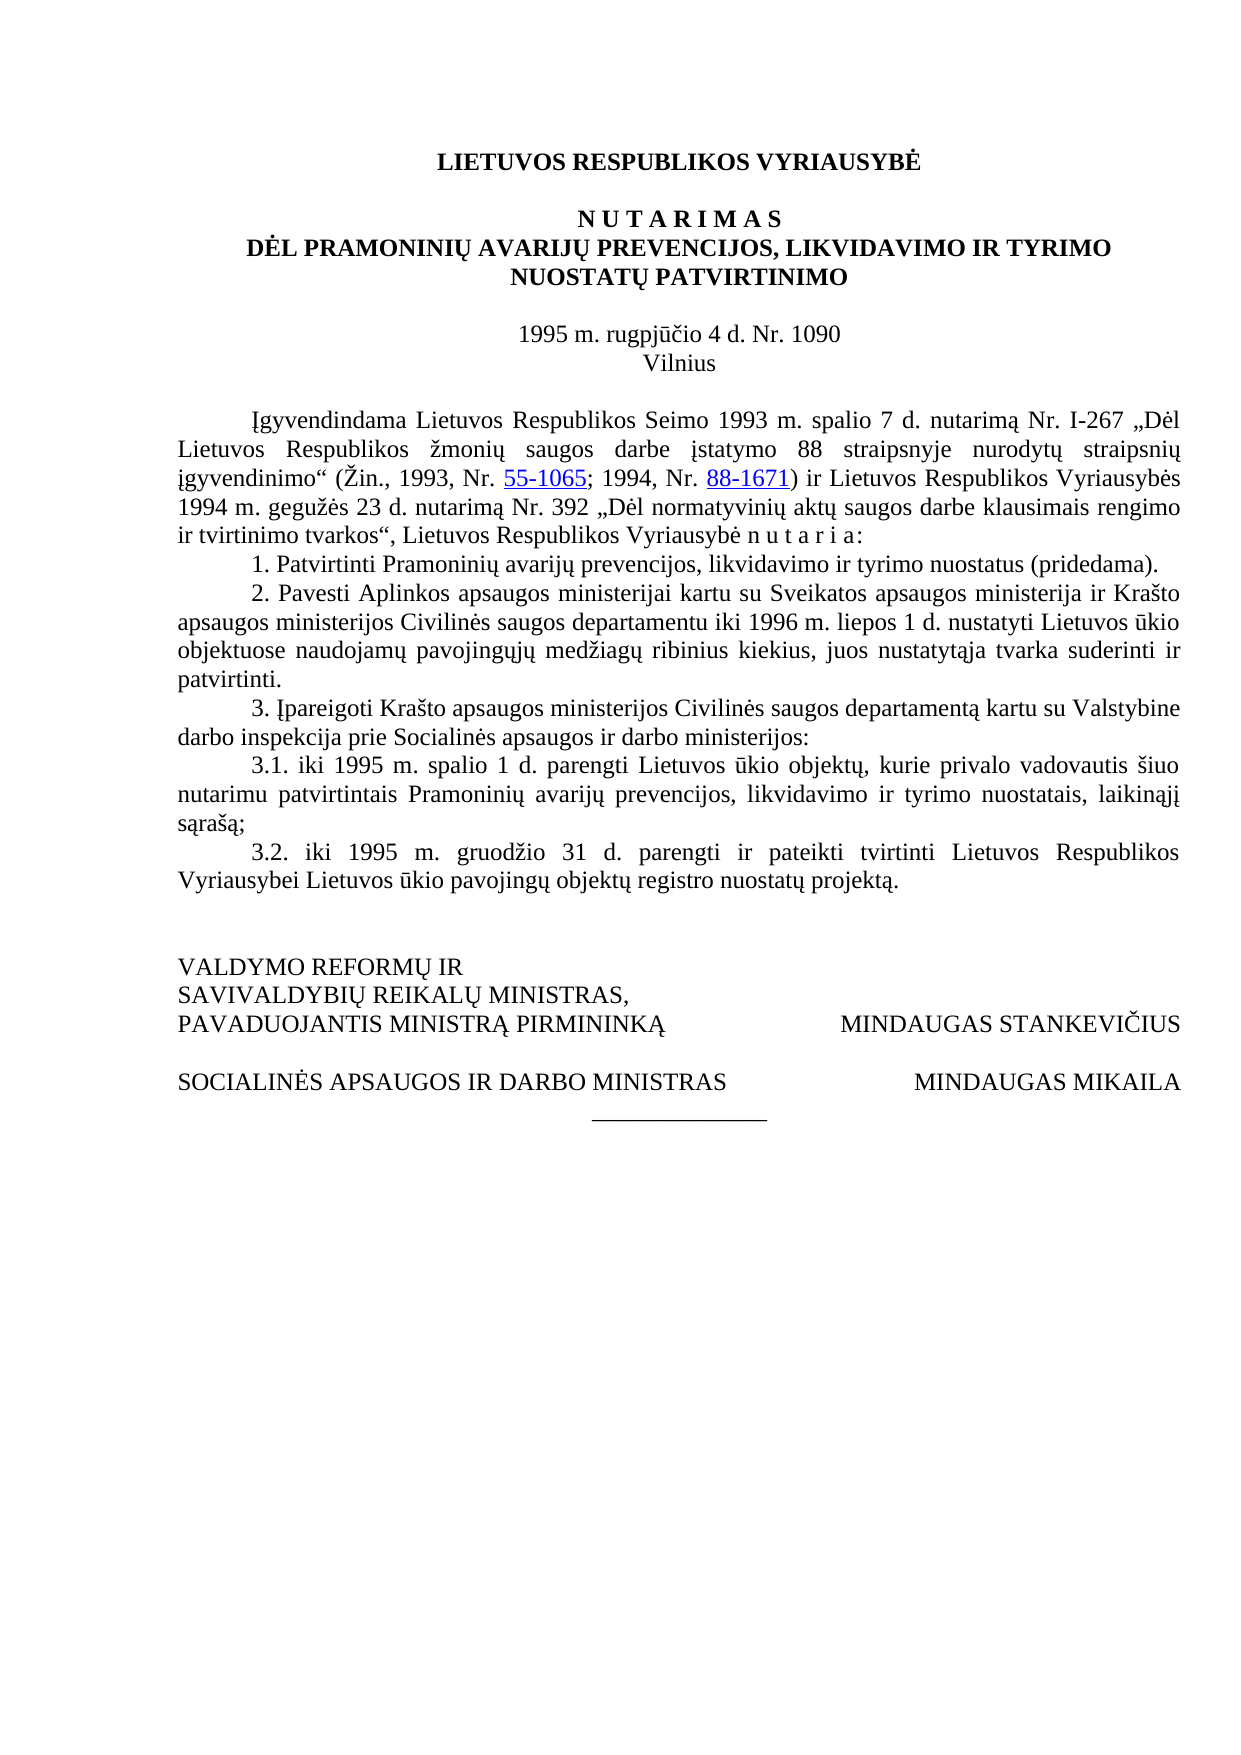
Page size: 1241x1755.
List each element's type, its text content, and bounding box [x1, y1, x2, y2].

text 3. Įpareigoti Krašto apsaugos ministerijos Civilinės saugos departamentą kartu su Valstybine darbo inspekcija prie Socialinės apsaugos ir darbo ministerijos: [177, 693, 1181, 751]
text SAVIVALDYBIŲ REIKALŲ MINISTRAS, [177, 981, 1181, 1009]
text 1995 m. rugpjūčio 4 d. Nr. 1090 [177, 319, 1181, 348]
text SOCIALINĖS APSAUGOS IR DARBO MINISTRAS MINDAUGAS MIKAILA [177, 1067, 1181, 1096]
text 2. Pavesti Aplinkos apsaugos ministerijai kartu su Sveikatos apsaugos ministerija ir Krašto apsaugos ministerijos Civilinės saugos departamentu iki 1996 m. liepos 1 d. nustatyti Lietuvos ūkio objektuose naudojamų pavojingųjų medžiagų ribinius kiekius, juos nustatytąja tvarka suderinti ir patvirtinti. [177, 578, 1181, 693]
text Įgyvendindama Lietuvos Respublikos Seimo 1993 m. spalio 7 d. nutarimą Nr. I-267 „Dėl Lietuvos Respublikos žmonių saugos darbe įstatymo 88 straipsnyje nurodytų straipsnių įgyvendinimo“ (Žin., 1993, Nr. 55-1065; 1994, Nr. 88-1671) ir Lietuvos Respublikos Vyriausybės 1994 m. gegužės 23 d. nutarimą Nr. 392 „Dėl normatyvinių aktų saugos darbe klausimais rengimo ir tvirtinimo tvarkos“, Lietuvos Respublikos Vyriausybė nutaria: [177, 406, 1181, 549]
text PAVADUOJANTIS MINISTRĄ PIRMININKĄ MINDAUGAS STANKEVIČIUS [177, 1009, 1181, 1038]
text 3.1. iki 1995 m. spalio 1 d. parengti Lietuvos ūkio objektų, kurie privalo vadovautis šiuo nutarimu patvirtintais Pramoninių avarijų prevencijos, likvidavimo ir tyrimo nuostatais, laikinąjį sąrašą; [177, 751, 1181, 837]
text LIETUVOS RESPUBLIKOS VYRIAUSYBĖ [177, 147, 1181, 176]
text 1. Patvirtinti Pramoninių avarijų prevencijos, likvidavimo ir tyrimo nuostatus (pridedama). [177, 549, 1181, 578]
text ______________ [177, 1096, 1181, 1124]
text 3.2. iki 1995 m. gruodžio 31 d. parengti ir pateikti tvirtinti Lietuvos Respublikos Vyriausybei Lietuvos ūkio pavojingų objektų registro nuostatų projektą. [177, 837, 1181, 894]
text Vilnius [177, 348, 1181, 377]
text N U T A R I M A S [177, 204, 1181, 233]
text VALDYMO REFORMŲ IR [177, 952, 1181, 981]
text DĖL PRAMONINIŲ AVARIJŲ PREVENCIJOS, LIKVIDAVIMO IR TYRIMO NUOSTATŲ PATVIRTINIMO [177, 233, 1181, 291]
